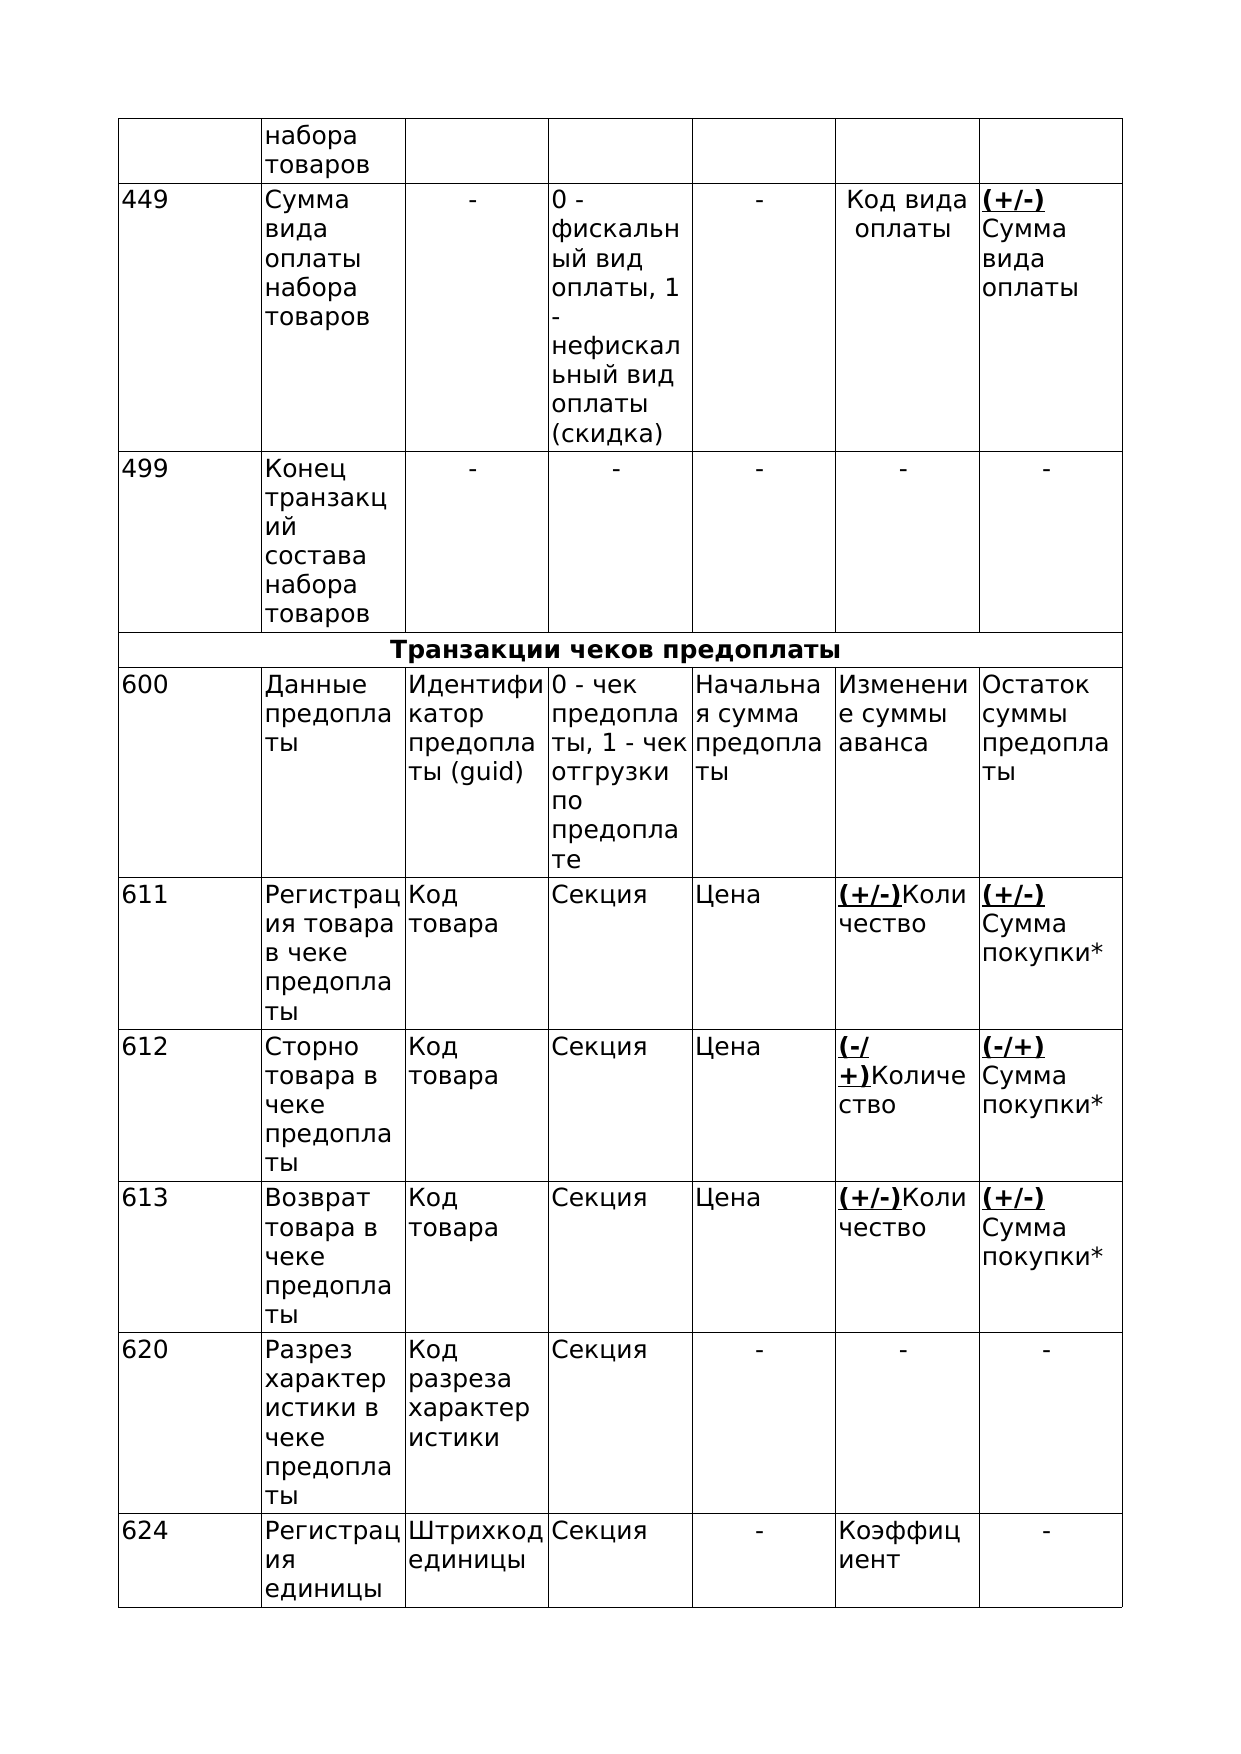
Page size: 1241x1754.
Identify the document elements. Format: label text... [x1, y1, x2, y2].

table_cell - [693, 452, 835, 632]
table_cell - [980, 1514, 1122, 1607]
table_cell - [693, 1333, 835, 1513]
table_cell 600 [119, 668, 261, 877]
table_cell 613 [119, 1182, 261, 1332]
table_cell (+/-) Сумма покупки* [980, 1182, 1122, 1332]
table_cell Остаток суммы предоплаты [980, 668, 1122, 877]
table_cell Секция [549, 1514, 692, 1607]
table_cell Коэффициент [836, 1514, 979, 1607]
table_cell 612 [119, 1030, 261, 1181]
table_cell Цена [693, 1030, 835, 1181]
table_cell - [693, 1514, 835, 1607]
table_cell - [406, 184, 548, 451]
table_cell Сторно товара в чеке предоплаты [262, 1030, 405, 1181]
table_cell 624 [119, 1514, 261, 1607]
table_cell Начальная сумма предоплаты [693, 668, 835, 877]
table_cell (+/-)Количество [836, 878, 979, 1029]
table_cell (-/+) Сумма покупки* [980, 1030, 1122, 1181]
table_cell Транзакции чеков предоплаты [119, 633, 1122, 667]
table_cell - [693, 184, 835, 451]
table_cell (-/+)Количество [836, 1030, 979, 1181]
table_cell - [406, 452, 548, 632]
table_cell 0 - чек предоплаты, 1 - чек отгрузки по предоплате [549, 668, 692, 877]
table_cell Секция [549, 1182, 692, 1332]
table_cell Сумма вида оплаты набора товаров [262, 184, 405, 451]
table_cell [693, 119, 835, 182]
table_cell Секция [549, 1030, 692, 1181]
table_cell 449 [119, 184, 261, 451]
table_cell - [836, 452, 979, 632]
table_cell - [980, 452, 1122, 632]
table_cell - [980, 1333, 1122, 1513]
table_cell - [836, 1333, 979, 1513]
table_cell Цена [693, 1182, 835, 1332]
table_cell (+/-)Количество [836, 1182, 979, 1332]
table_cell Секция [549, 878, 692, 1029]
table_cell Код товара [406, 1182, 548, 1332]
table_cell Код товара [406, 1030, 548, 1181]
table_cell [836, 119, 979, 182]
table_cell (+/-) Сумма вида оплаты [980, 184, 1122, 451]
table_cell Изменение суммы аванса [836, 668, 979, 877]
table_cell [119, 119, 261, 182]
table_cell Регистрация товара в чеке предоплаты [262, 878, 405, 1029]
table_cell Секция [549, 1333, 692, 1513]
table_cell Данные предоплаты [262, 668, 405, 877]
table_cell Идентификатор предоплаты (guid) [406, 668, 548, 877]
table_cell набора товаров [262, 119, 405, 182]
table_cell 611 [119, 878, 261, 1029]
table_cell 499 [119, 452, 261, 632]
table_cell - [549, 452, 692, 632]
table_cell Штрихкод единицы [406, 1514, 548, 1607]
table_cell [980, 119, 1122, 182]
table_cell [406, 119, 548, 182]
table_cell [549, 119, 692, 182]
table_cell Код разреза характеристики [406, 1333, 548, 1513]
table_cell Возврат товара в чеке предоплаты [262, 1182, 405, 1332]
table_cell Цена [693, 878, 835, 1029]
table_cell 620 [119, 1333, 261, 1513]
table_cell (+/-) Сумма покупки* [980, 878, 1122, 1029]
table_cell Код вида оплаты [836, 184, 979, 451]
table_cell 0 - фискальный вид оплаты, 1 - нефискальный вид оплаты (скидка) [549, 184, 692, 451]
table_cell Разрез характеристики в чеке предоплаты [262, 1333, 405, 1513]
table_cell Конец транзакций состава набора товаров [262, 452, 405, 632]
table_cell Регистрация единицы [262, 1514, 405, 1607]
table_cell Код товара [406, 878, 548, 1029]
